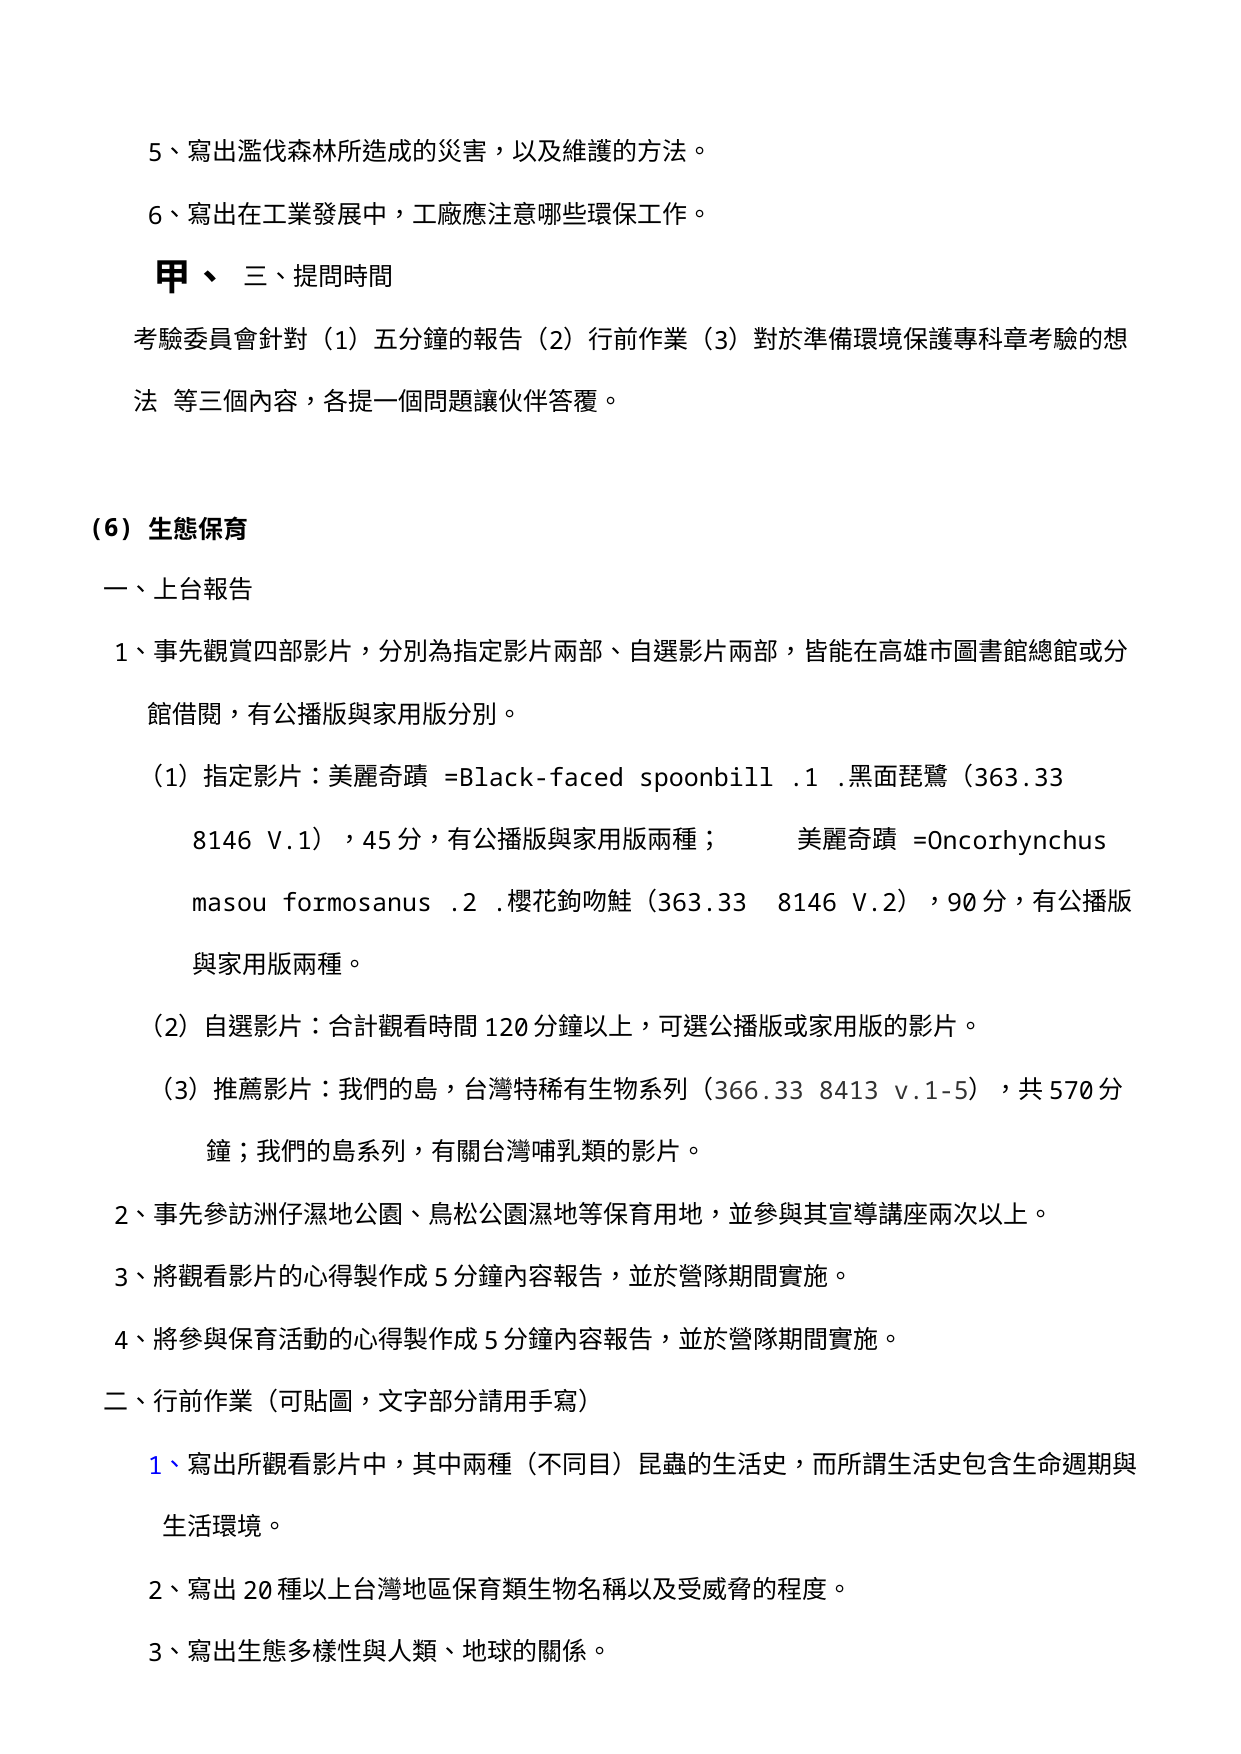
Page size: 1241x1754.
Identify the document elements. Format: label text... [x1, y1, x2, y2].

text 考驗委員會針對（1）五分鐘的報告（2）行前作業（3）對於準備環境保護專科章考驗的想法 等三個內容，各提一個問題讓伙伴答覆。 [89, 298, 1152, 423]
text 2、事先參訪洲仔濕地公園、鳥松公園濕地等保育用地，並參與其宣導講座兩次以上。 [89, 1173, 1152, 1236]
text 3、將觀看影片的心得製作成5分鐘內容報告，並於營隊期間實施。 [89, 1236, 1152, 1298]
text 2、寫出20種以上台灣地區保育類生物名稱以及受威脅的程度。 [148, 1548, 1152, 1611]
text （1）指定影片：美麗奇蹟 =Black-faced spoonbill .1 .黑面琵鷺（363.33 8146 V.1），45分，有公播版與家用版兩種； 美麗奇蹟 =Oncorhynchus masou formosanus .2 .櫻花鉤吻鮭（363.33 8146 V.2），90分，有公播版與家用版兩種。 [89, 736, 1152, 986]
text （3）推薦影片：我們的島，台灣特稀有生物系列（366.33 8413 v.1-5），共570分鐘；我們的島系列，有關台灣哺乳類的影片。 [89, 1048, 1152, 1173]
text 5、寫出濫伐森林所造成的災害，以及維護的方法。 [89, 111, 1152, 173]
text (6) 生態保育 [89, 486, 1152, 548]
text 6、寫出在工業發展中，工廠應注意哪些環保工作。 [89, 173, 1152, 236]
text 二、行前作業（可貼圖，文字部分請用手寫） [89, 1361, 1152, 1423]
text （2）自選影片：合計觀看時間120分鐘以上，可選公播版或家用版的影片。 [89, 986, 1152, 1048]
text 一、上台報告 [89, 548, 1152, 611]
text 1、寫出所觀看影片中，其中兩種（不同目）昆蟲的生活史，而所謂生活史包含生命週期與生活環境。 [148, 1423, 1152, 1548]
text 1、事先觀賞四部影片，分別為指定影片兩部、自選影片兩部，皆能在高雄市圖書館總館或分館借閱，有公播版與家用版分別。 [89, 611, 1152, 736]
subtitle 三、提問時間 [153, 236, 1152, 298]
text 3、寫出生態多樣性與人類、地球的關係。 [148, 1611, 1152, 1673]
text 4、將參與保育活動的心得製作成5分鐘內容報告，並於營隊期間實施。 [89, 1298, 1152, 1361]
